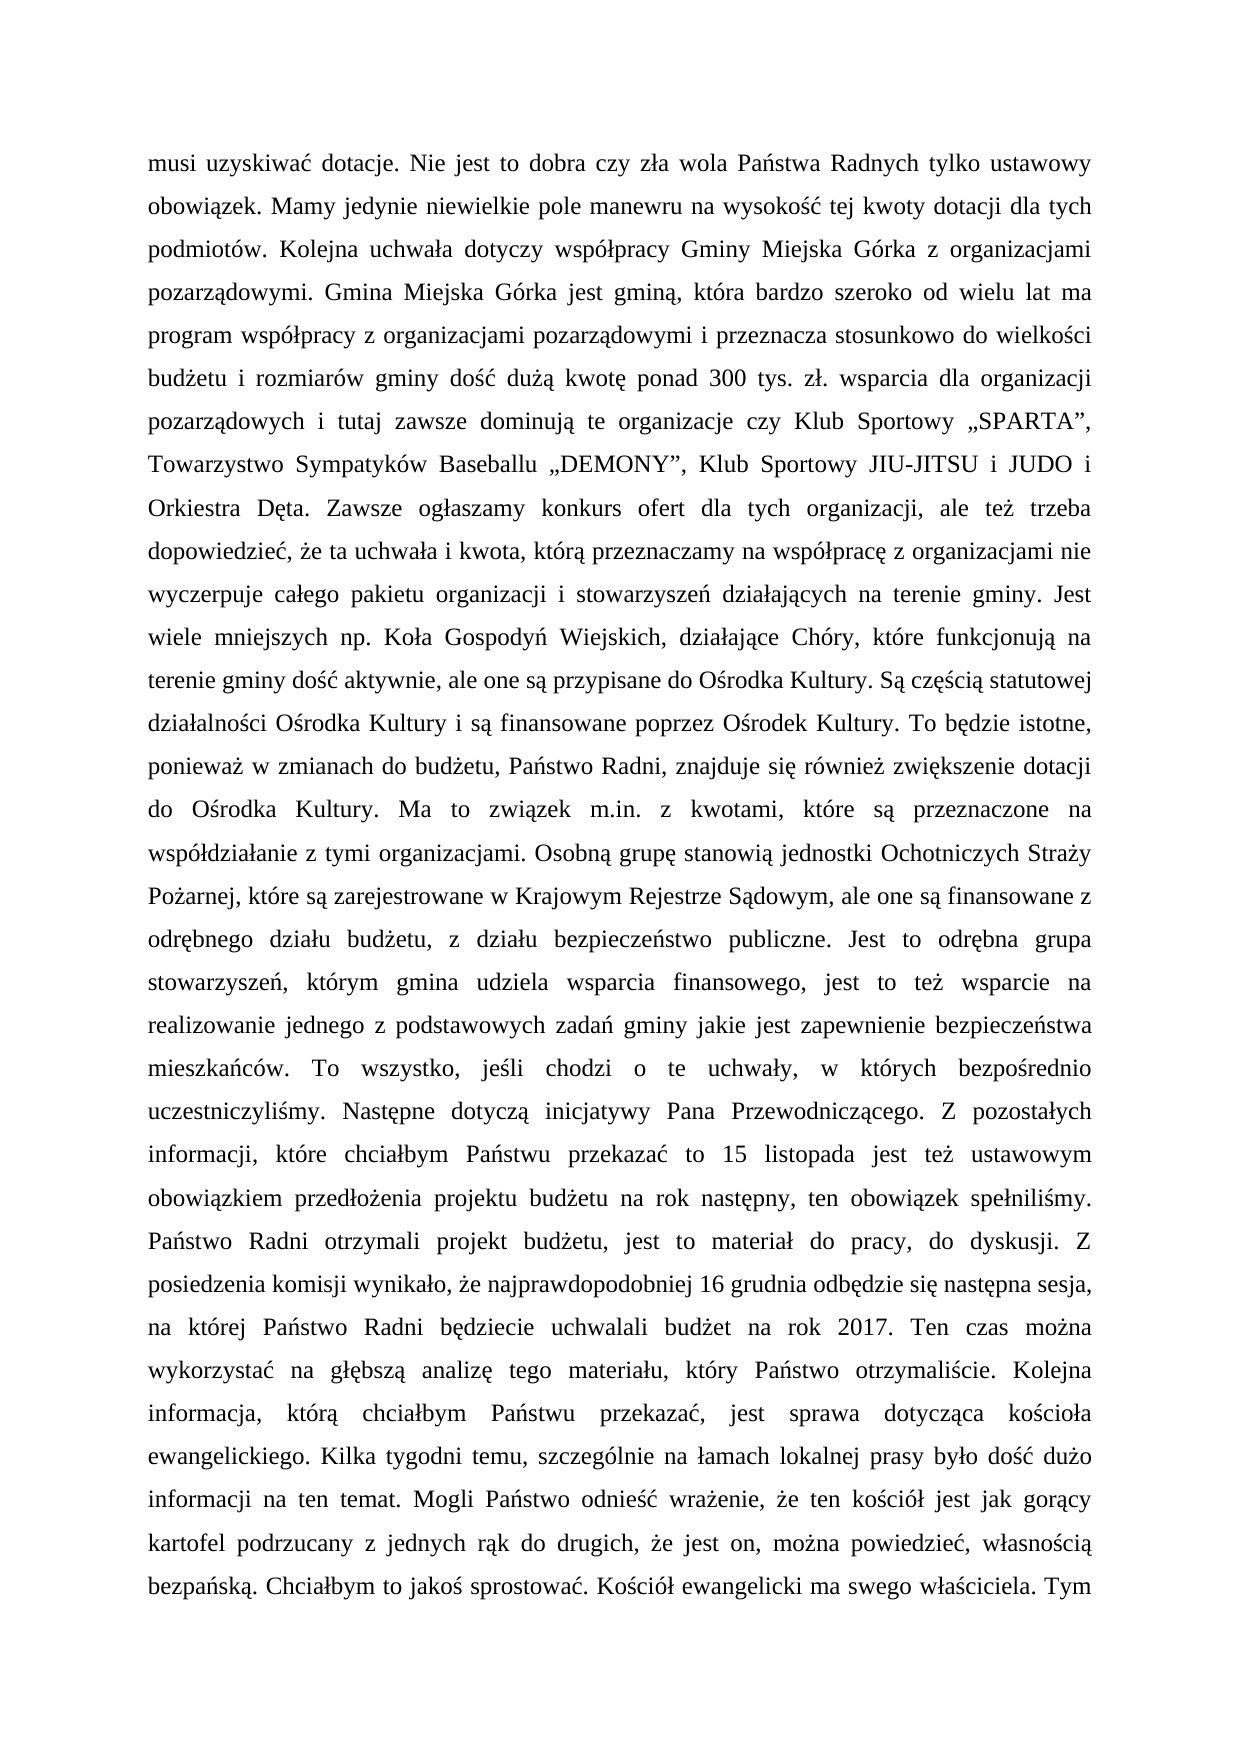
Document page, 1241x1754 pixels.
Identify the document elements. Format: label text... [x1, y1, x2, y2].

text musi uzyskiwać dotacje. Nie jest to dobra czy zła wola Państwa Radnych tylko ustawowy obowiązek. Mamy jedynie niewielkie pole manewru na wysokość tej kwoty dotacji dla tych podmiotów. Kolejna uchwała dotyczy współpracy Gminy Miejska Górka z organizacjami pozarządowymi. Gmina Miejska Górka jest gminą, która bardzo szeroko od wielu lat ma program współpracy z organizacjami pozarządowymi i przeznacza stosunkowo do wielkości budżetu i rozmiarów gminy dość dużą kwotę ponad 300 tys. zł. wsparcia dla organizacji pozarządowych i tutaj zawsze dominują te organizacje czy Klub Sportowy „SPARTA”, Towarzystwo Sympatyków Baseballu „DEMONY”, Klub Sportowy JIU-JITSU i JUDO i Orkiestra Dęta. Zawsze ogłaszamy konkurs ofert dla tych organizacji, ale też trzeba dopowiedzieć, że ta uchwała i kwota, którą przeznaczamy na współpracę z organizacjami nie wyczerpuje całego pakietu organizacji i stowarzyszeń działających na terenie gminy. Jest wiele mniejszych np. Koła Gospodyń Wiejskich, działające Chóry, które funkcjonują na terenie gminy dość aktywnie, ale one są przypisane do Ośrodka Kultury. Są częścią statutowej działalności Ośrodka Kultury i są finansowane poprzez Ośrodek Kultury. To będzie istotne, ponieważ w zmianach do budżetu, Państwo Radni, znajduje się również zwiększenie dotacji do Ośrodka Kultury. Ma to związek m.in. z kwotami, które są przeznaczone na współdziałanie z tymi organizacjami. Osobną grupę stanowią jednostki Ochotniczych Straży Pożarnej, które są zarejestrowane w Krajowym Rejestrze Sądowym, ale one są finansowane z odrębnego działu budżetu, z działu bezpieczeństwo publiczne. Jest to odrębna grupa stowarzyszeń, którym gmina udziela wsparcia finansowego, jest to też wsparcie na realizowanie jednego z podstawowych zadań gminy jakie jest zapewnienie bezpieczeństwa mieszkańców. To wszystko, jeśli chodzi o te uchwały, w których bezpośrednio uczestniczyliśmy. Następne dotyczą inicjatywy Pana Przewodniczącego. Z pozostałych informacji, które chciałbym Państwu przekazać to 15 listopada jest też ustawowym obowiązkiem przedłożenia projektu budżetu na rok następny, ten obowiązek spełniliśmy. Państwo Radni otrzymali projekt budżetu, jest to materiał do pracy, do dyskusji. Z posiedzenia komisji wynikało, że najprawdopodobniej 16 grudnia odbędzie się następna sesja, na której Państwo Radni będziecie uchwalali budżet na rok 2017. Ten czas można wykorzystać na głębszą analizę tego materiału, który Państwo otrzymaliście. Kolejna informacja, którą chciałbym Państwu przekazać, jest sprawa dotycząca kościoła ewangelickiego. Kilka tygodni temu, szczególnie na łamach lokalnej prasy było dość dużo informacji na ten temat. Mogli Państwo odnieść wrażenie, że ten kościół jest jak gorący kartofel podrzucany z jednych rąk do drugich, że jest on, można powiedzieć, własnością bezpańską. Chciałbym to jakoś sprostować. Kościół ewangelicki ma swego właściciela. Tym [148, 148, 1093, 1599]
